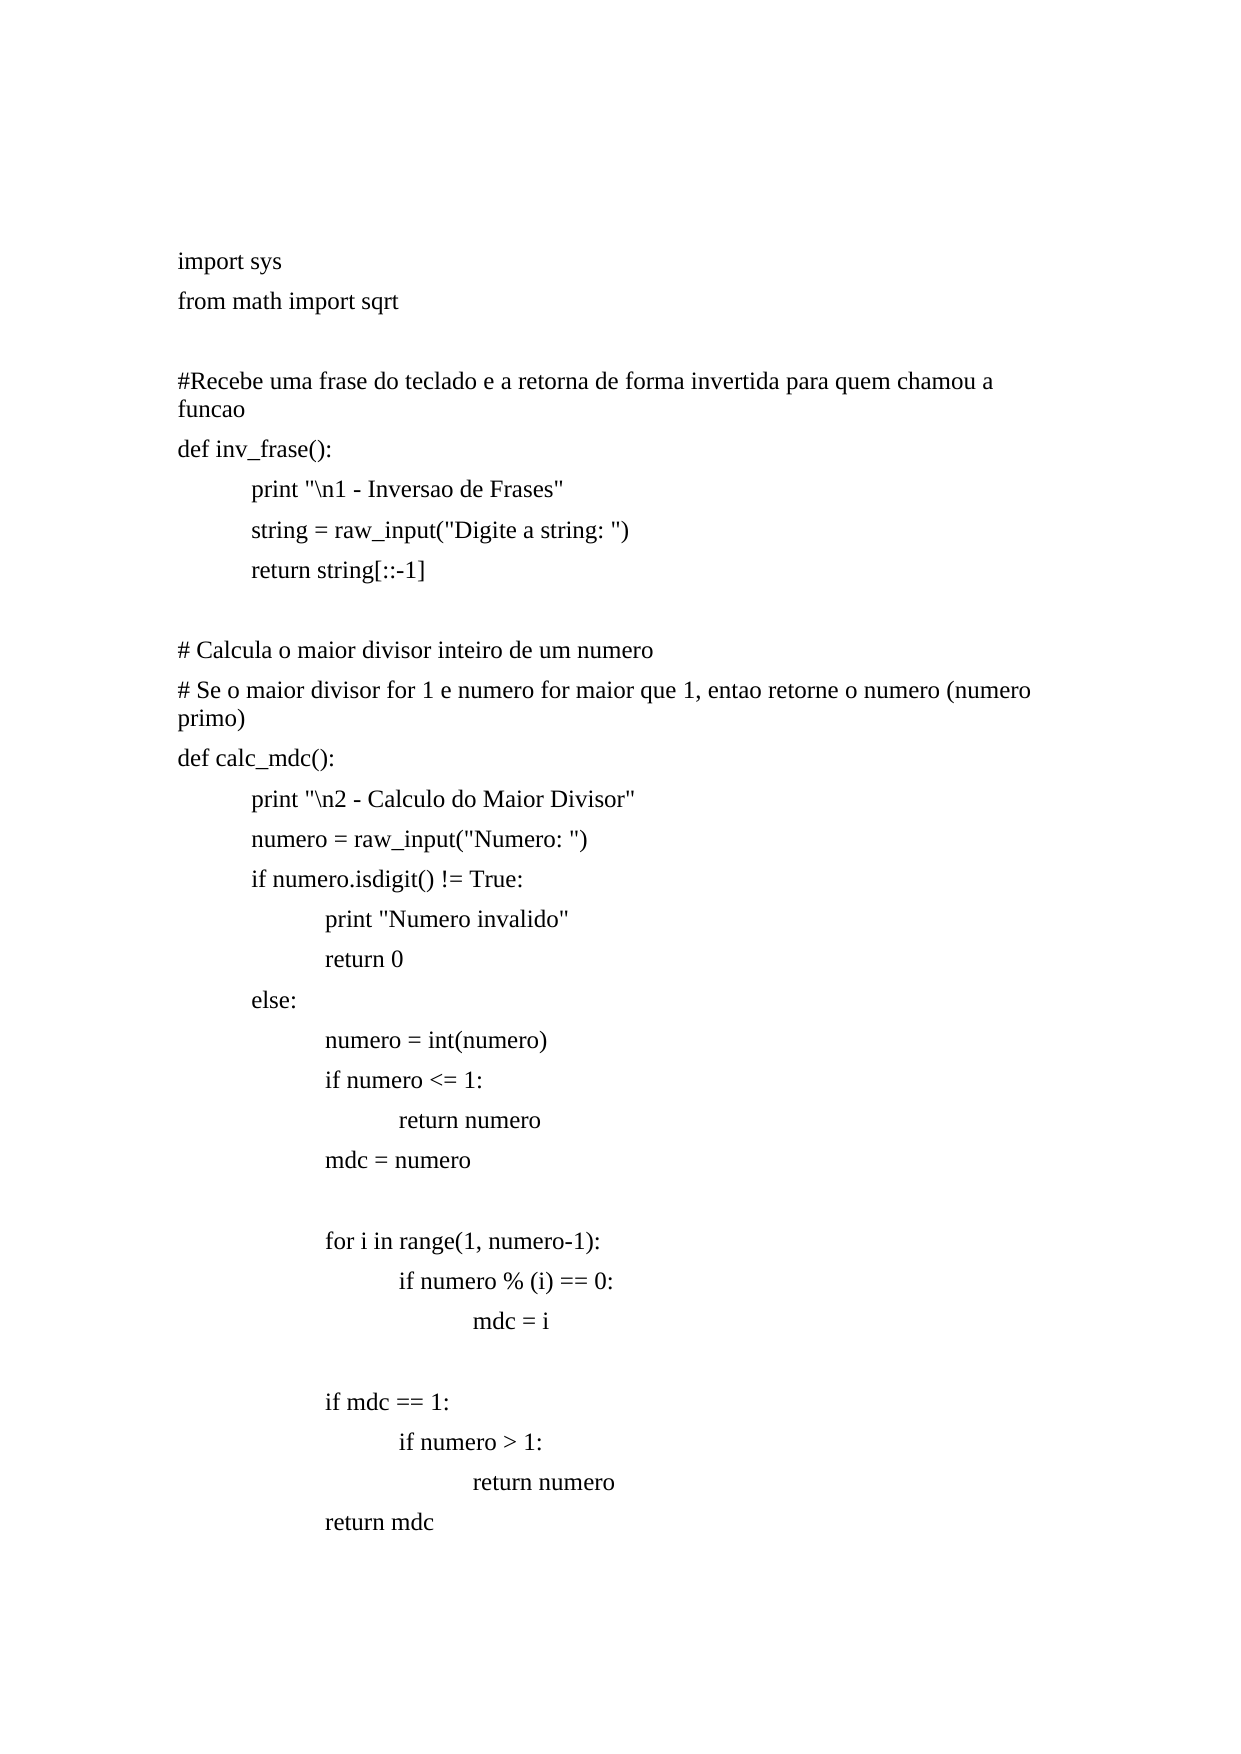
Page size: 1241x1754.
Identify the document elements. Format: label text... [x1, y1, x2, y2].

text string = raw_input("Digite a string: ") [177, 516, 1063, 543]
text return numero [177, 1106, 1063, 1134]
text return numero [177, 1468, 1063, 1496]
text if numero % (i) == 0: [177, 1267, 1063, 1295]
text else: [177, 986, 1063, 1013]
text def inv_frase(): [177, 435, 1063, 463]
text if mdc == 1: [177, 1388, 1063, 1416]
text from math import sqrt [177, 287, 1063, 315]
text for i in range(1, numero-1): [177, 1227, 1063, 1255]
text if numero.isdigit() != True: [177, 865, 1063, 893]
text mdc = i [177, 1307, 1063, 1335]
text numero = raw_input("Numero: ") [177, 825, 1063, 853]
text mdc = numero [177, 1147, 1063, 1174]
text # Calcula o maior divisor inteiro de um numero [177, 636, 1063, 664]
text return string[::-1] [177, 556, 1063, 584]
text print "Numero invalido" [177, 905, 1063, 933]
text print "\n2 - Calculo do Maior Divisor" [177, 785, 1063, 812]
text if numero <= 1: [177, 1066, 1063, 1094]
text def calc_mdc(): [177, 744, 1063, 772]
text if numero > 1: [177, 1428, 1063, 1456]
text return mdc [177, 1508, 1063, 1536]
text print "\n1 - Inversao de Frases" [177, 476, 1063, 503]
text #Recebe uma frase do teclado e a retorna de forma invertida para quem chamou a funcao [177, 367, 1063, 423]
text import sys [177, 247, 1063, 274]
text return 0 [177, 946, 1063, 973]
text numero = int(numero) [177, 1026, 1063, 1054]
text # Se o maior divisor for 1 e numero for maior que 1, entao retorne o numero (numero primo) [177, 677, 1063, 732]
